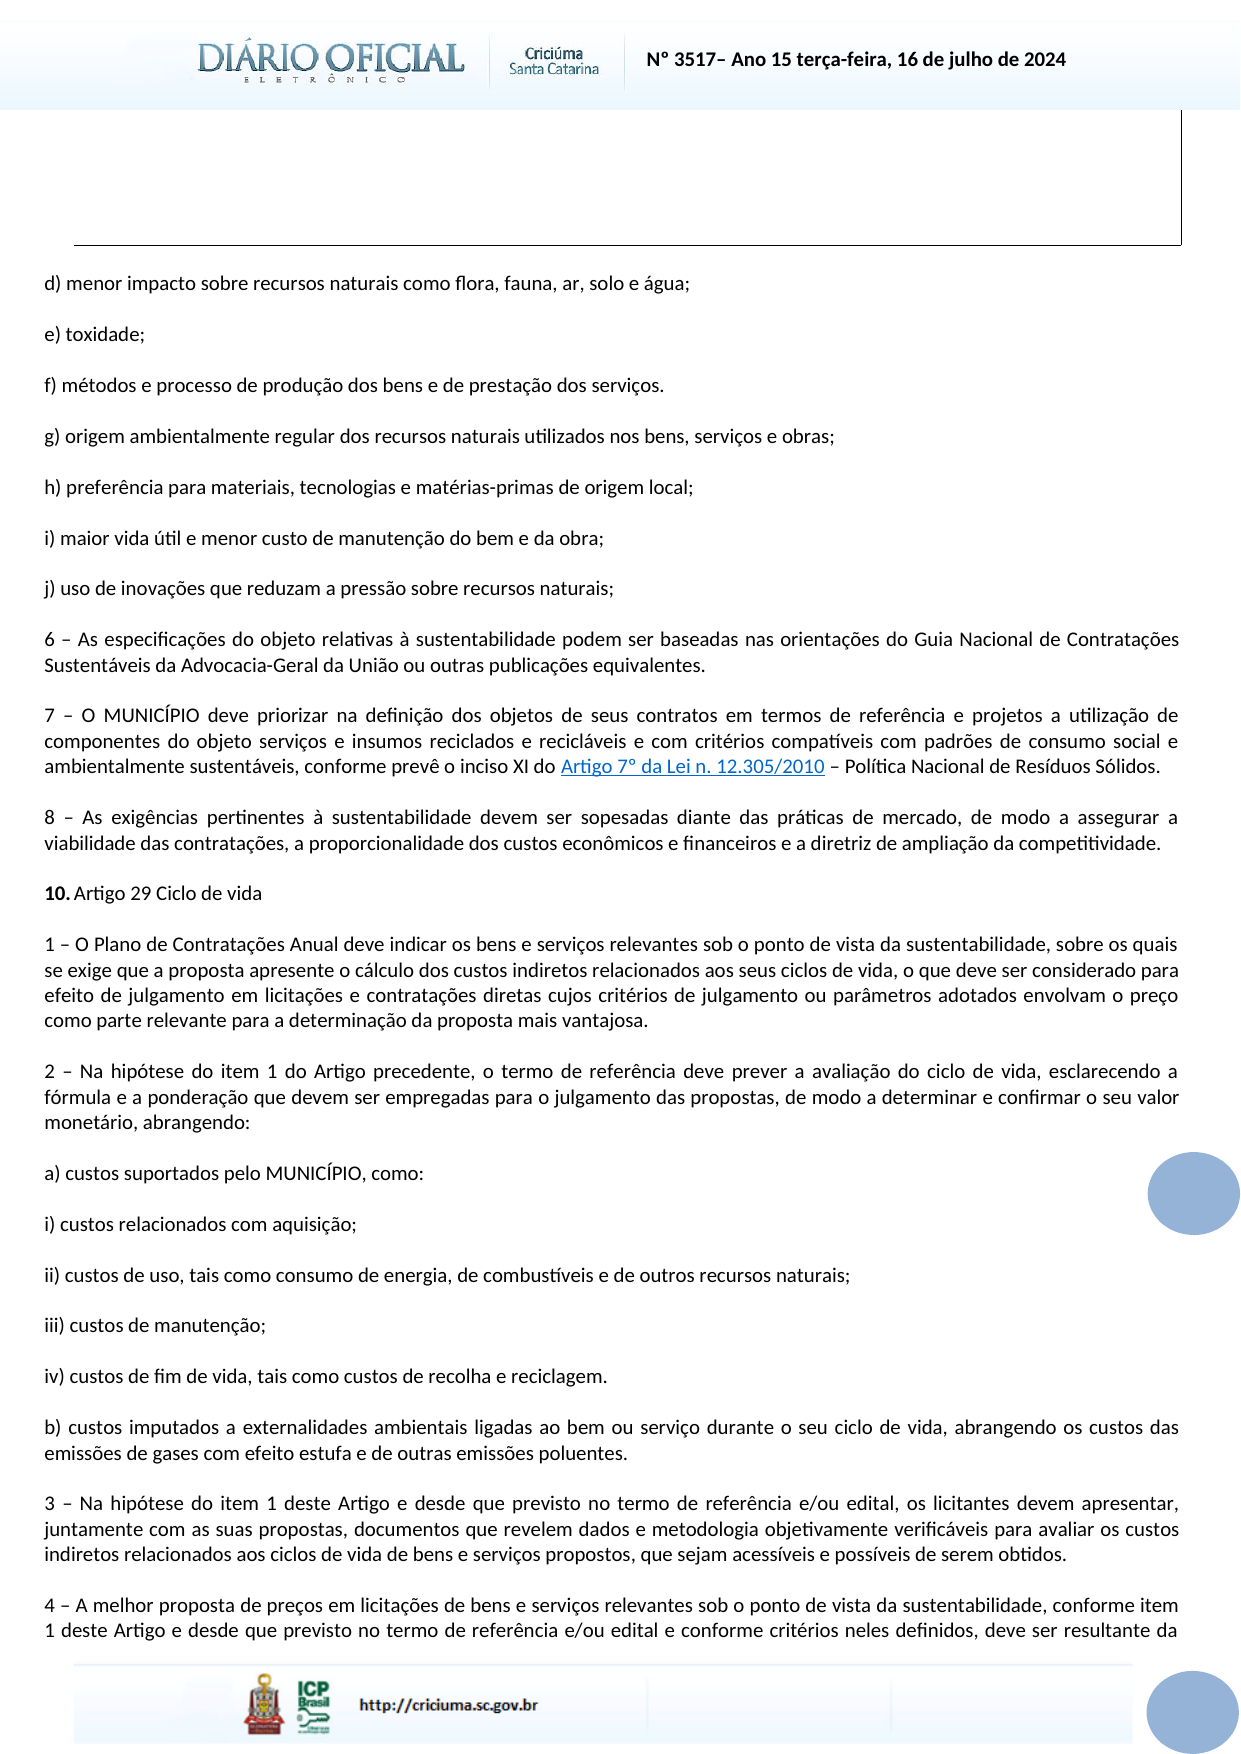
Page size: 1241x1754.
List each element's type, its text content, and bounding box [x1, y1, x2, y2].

text ii) custos de uso, tais como consumo de energia, de combustíveis e de outros recursos naturais; [44, 1262, 1181, 1287]
text h) preferência para materiais, tecnologias e matérias-primas de origem local; [44, 474, 1181, 499]
text g) origem ambientalmente regular dos recursos naturais utilizados nos bens, serviços e obras; [44, 423, 1181, 448]
text e) toxidade; [44, 321, 1181, 347]
text Artigo 29 Ciclo de vida [44, 881, 1181, 906]
text d) menor impacto sobre recursos naturais como flora, fauna, ar, solo e água; [44, 271, 1181, 296]
text 2 – Na hipótese do item 1 do Artigo precedente, o termo de referência deve prever a avaliação do ciclo de vida, esclarecendo a fórmula e a ponderação que devem ser empregadas para o julgamento das propostas, de modo a determinar e confirmar o seu valor monetário, abrangendo: [44, 1058, 1181, 1135]
text a) custos suportados pelo MUNICÍPIO, como: [44, 1160, 1165, 1186]
text 1 – O Plano de Contratações Anual deve indicar os bens e serviços relevantes sob o ponto de vista da sustentabilidade, sobre os quais se exige que a proposta apresente o cálculo dos custos indiretos relacionados aos seus ciclos de vida, o que deve ser considerado para efeito de julgamento em licitações e contratações diretas cujos critérios de julgamento ou parâmetros adotados envolvam o preço como parte relevante para a determinação da proposta mais vantajosa. [44, 931, 1181, 1033]
text i) custos relacionados com aquisição; [44, 1211, 1181, 1236]
text b) custos imputados a externalidades ambientais ligadas ao bem ou serviço durante o seu ciclo de vida, abrangendo os custos das emissões de gases com efeito estufa e de outras emissões poluentes. [44, 1414, 1181, 1465]
text 7 – O MUNICÍPIO deve priorizar na definição dos objetos de seus contratos em termos de referência e projetos a utilização de componentes do objeto serviços e insumos reciclados e recicláveis e com critérios compatíveis com padrões de consumo social e ambientalmente sustentáveis, conforme prevê o inciso XI do Artigo 7º da Lei n. 12.305/2010 – Política Nacional de Resíduos Sólidos. [44, 703, 1181, 779]
text 8 – As exigências pertinentes à sustentabilidade devem ser sopesadas diante das práticas de mercado, de modo a assegurar a viabilidade das contratações, a proporcionalidade dos custos econômicos e financeiros e a diretriz de ampliação da competitividade. [44, 804, 1181, 855]
text 3 – Na hipótese do item 1 deste Artigo e desde que previsto no termo de referência e/ou edital, os licitantes devem apresentar, juntamente com as suas propostas, documentos que revelem dados e metodologia objetivamente verificáveis para avaliar os custos indiretos relacionados aos ciclos de vida de bens e serviços propostos, que sejam acessíveis e possíveis de serem obtidos. [44, 1491, 1181, 1567]
text i) maior vida útil e menor custo de manutenção do bem e da obra; [44, 525, 1181, 550]
text 6 – As especificações do objeto relativas à sustentabilidade podem ser baseadas nas orientações do Guia Nacional de Contratações Sustentáveis da Advocacia-Geral da União ou outras publicações equivalentes. [44, 626, 1181, 677]
text iii) custos de manutenção; [44, 1313, 1181, 1338]
text j) uso de inovações que reduzam a pressão sobre recursos naturais; [44, 576, 1181, 601]
text iv) custos de fim de vida, tais como custos de recolha e reciclagem. [44, 1363, 1181, 1389]
text 4 – A melhor proposta de preços em licitações de bens e serviços relevantes sob o ponto de vista da sustentabilidade, conforme item 1 deste Artigo e desde que previsto no termo de referência e/ou edital e conforme critérios neles definidos, deve ser resultante da [44, 1592, 1181, 1643]
text f) métodos e processo de produção dos bens e de prestação dos serviços. [44, 372, 1181, 398]
